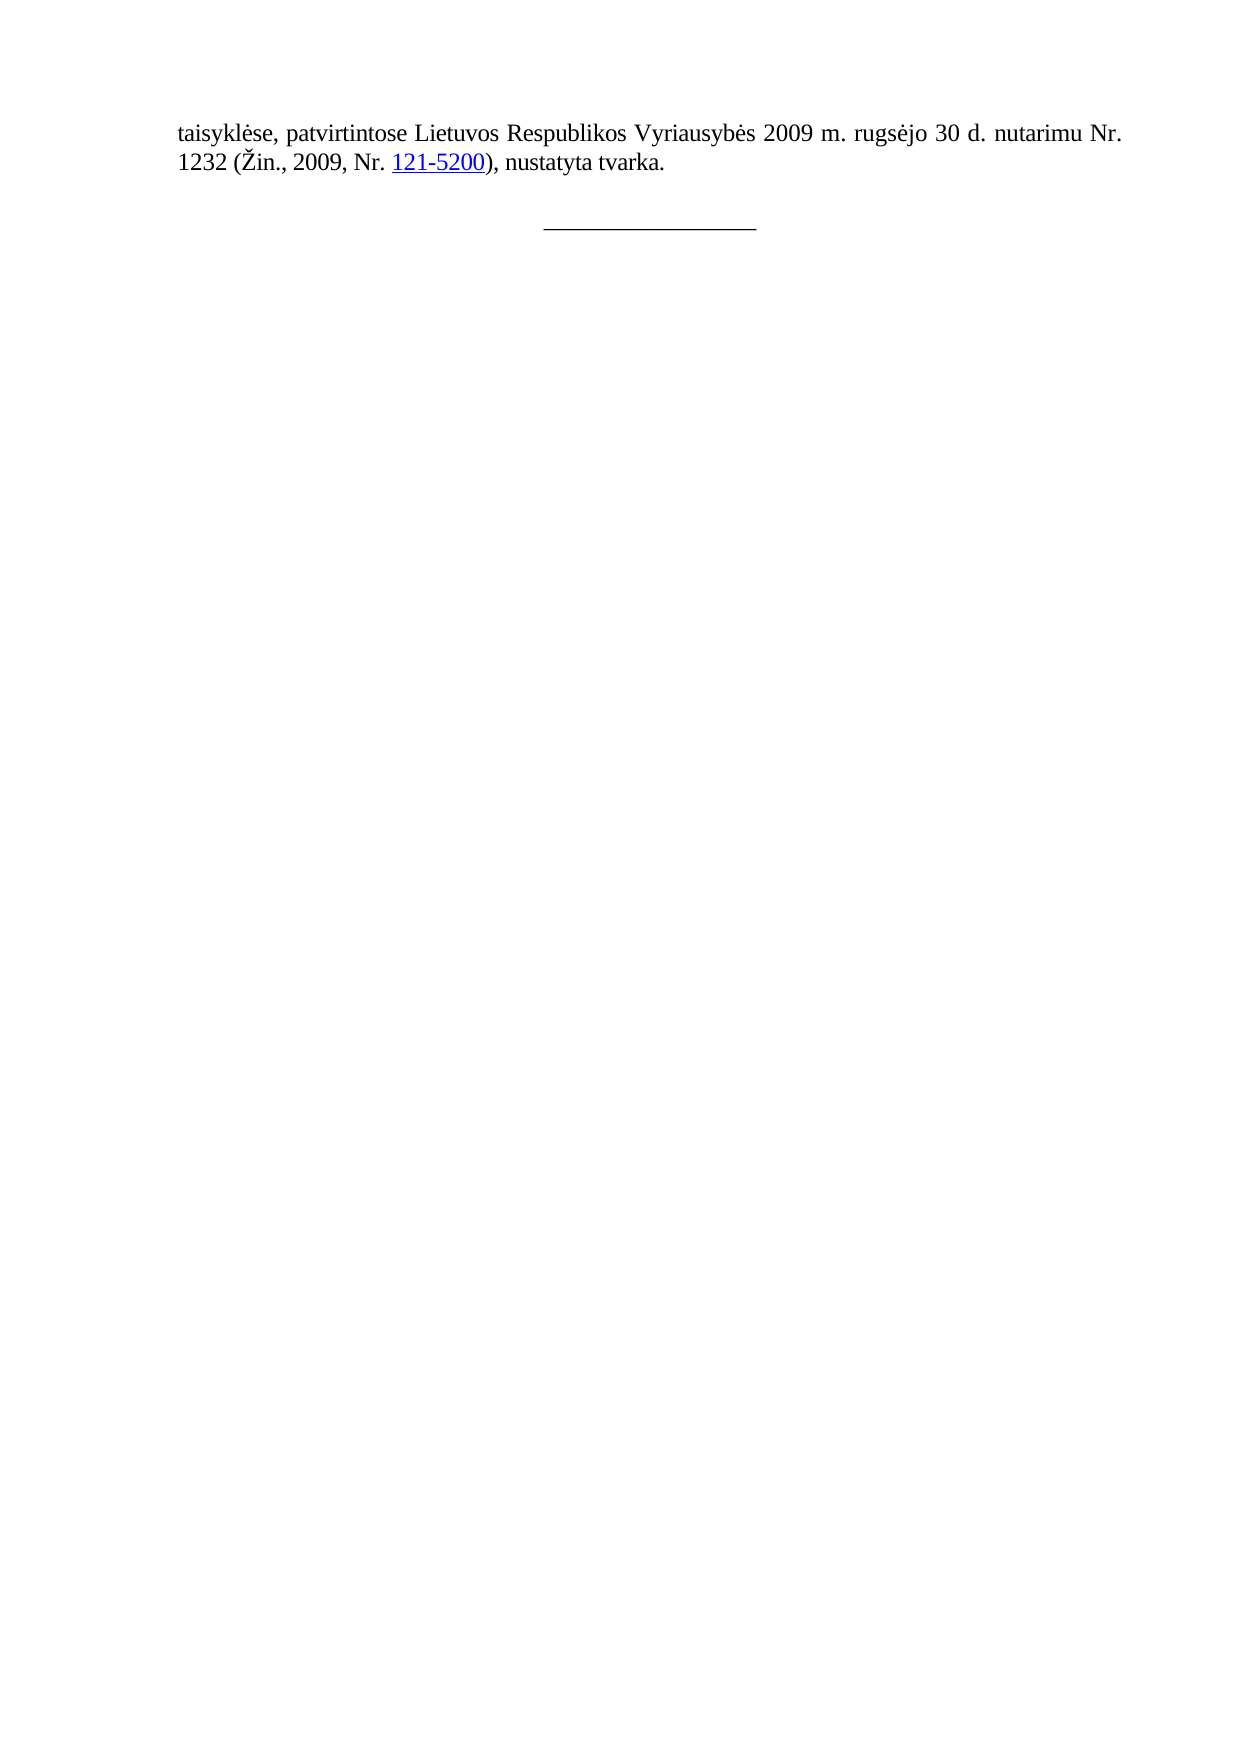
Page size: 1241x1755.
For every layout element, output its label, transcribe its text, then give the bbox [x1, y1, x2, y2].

text _________________ [177, 204, 1122, 233]
text taisyklėse, patvirtintose Lietuvos Respublikos Vyriausybės 2009 m. rugsėjo 30 d. nutarimu Nr. 1232 (Žin., 2009, Nr. 121-5200), nustatyta tvarka. [177, 118, 1122, 176]
